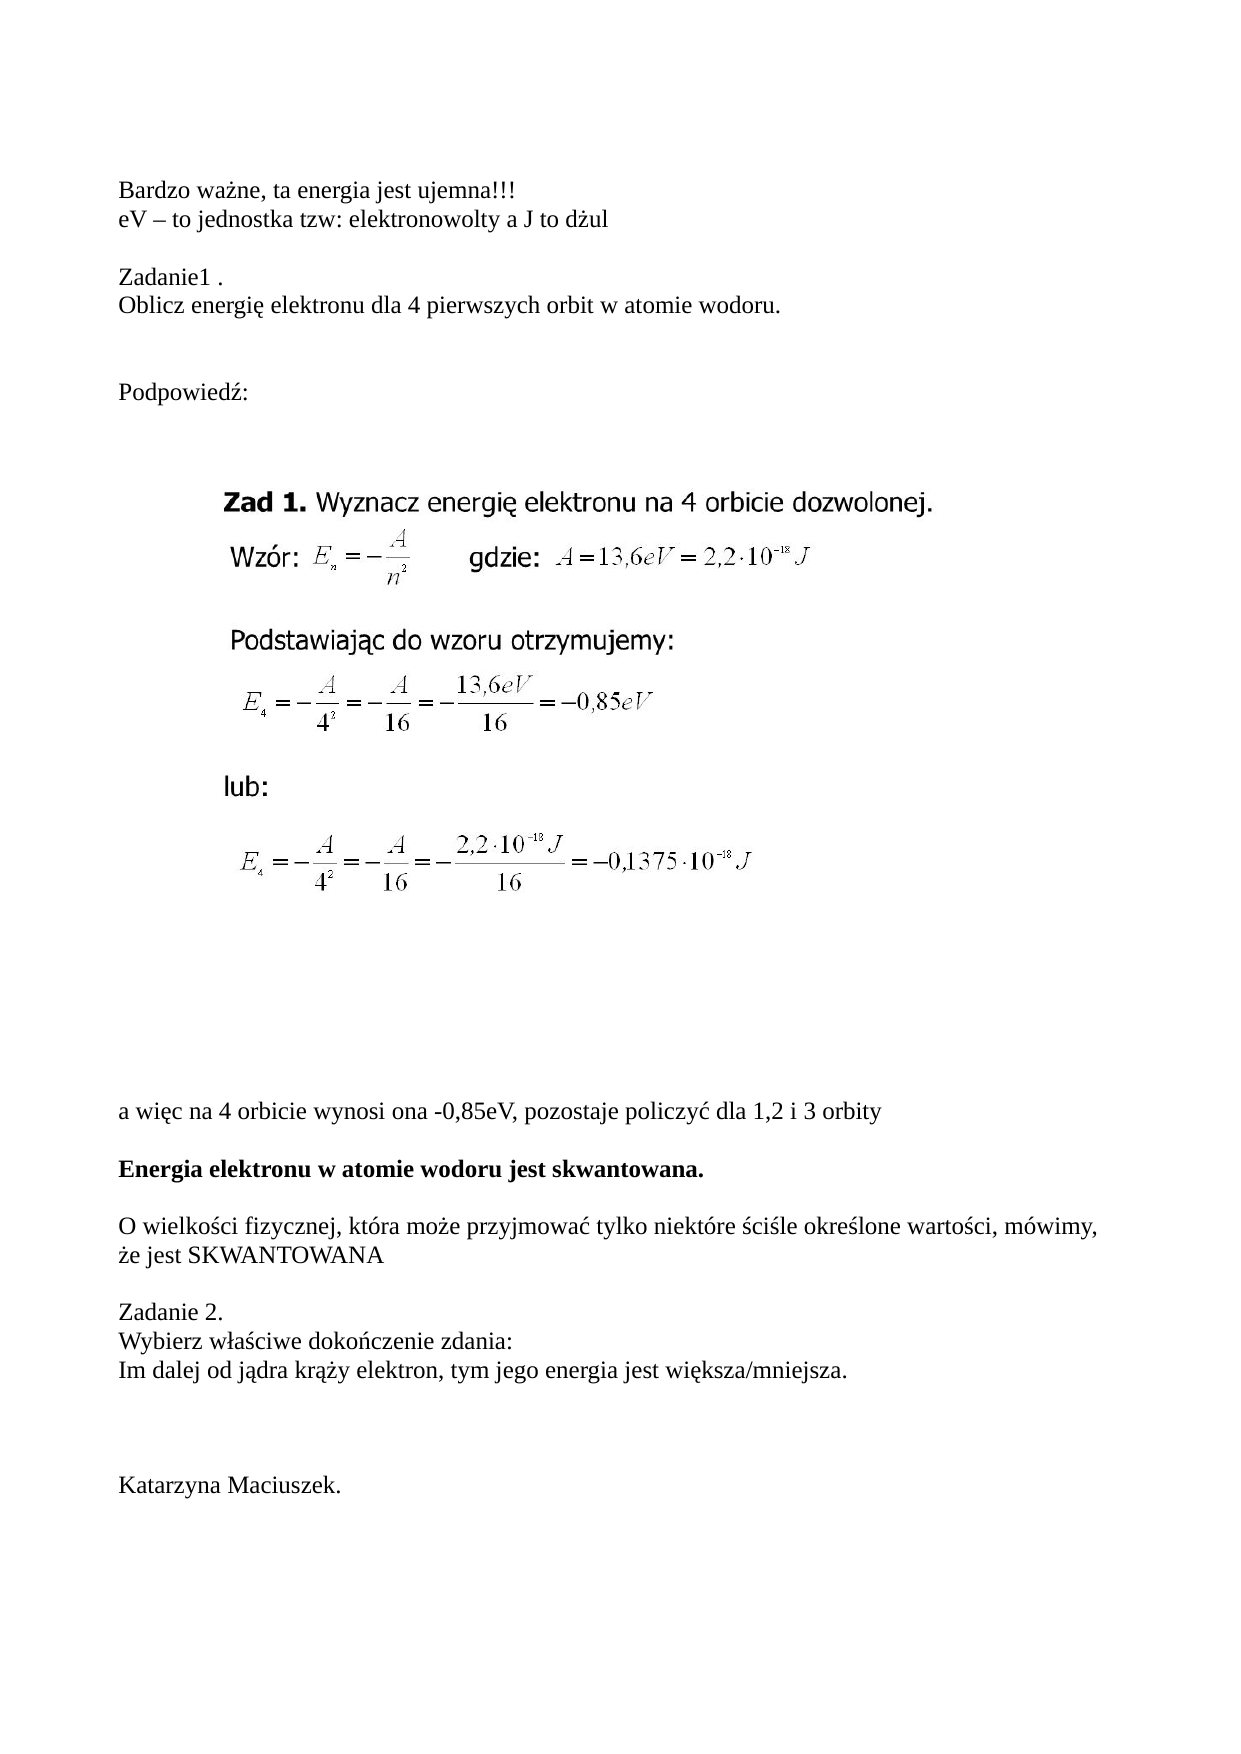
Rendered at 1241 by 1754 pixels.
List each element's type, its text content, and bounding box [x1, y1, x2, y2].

text a więc na 4 orbicie wynosi ona -0,85eV, pozostaje policzyć dla 1,2 i 3 orbity [118, 1096, 1122, 1125]
text Oblicz energię elektronu dla 4 pierwszych orbit w atomie wodoru. [118, 291, 1122, 319]
picture [180, 462, 991, 1068]
text Bardzo ważne, ta energia jest ujemna!!! [118, 176, 1122, 204]
text Energia elektronu w atomie wodoru jest skwantowana. [118, 1154, 1122, 1182]
text Im dalej od jądra krąży elektron, tym jego energia jest większa/mniejsza. [118, 1355, 1122, 1384]
text Podpowiedź: [118, 377, 1122, 406]
text Zadanie 2. [118, 1297, 1122, 1326]
text O wielkości fizycznej, która może przyjmować tylko niektóre ściśle określone wartości, mówimy, że jest SKWANTOWANA [118, 1211, 1122, 1269]
text Zadanie1 . [118, 262, 1122, 291]
text Katarzyna Maciuszek. [118, 1470, 1122, 1499]
text eV – to jednostka tzw: elektronowolty a J to dżul [118, 204, 1122, 233]
text Wybierz właściwe dokończenie zdania: [118, 1326, 1122, 1355]
